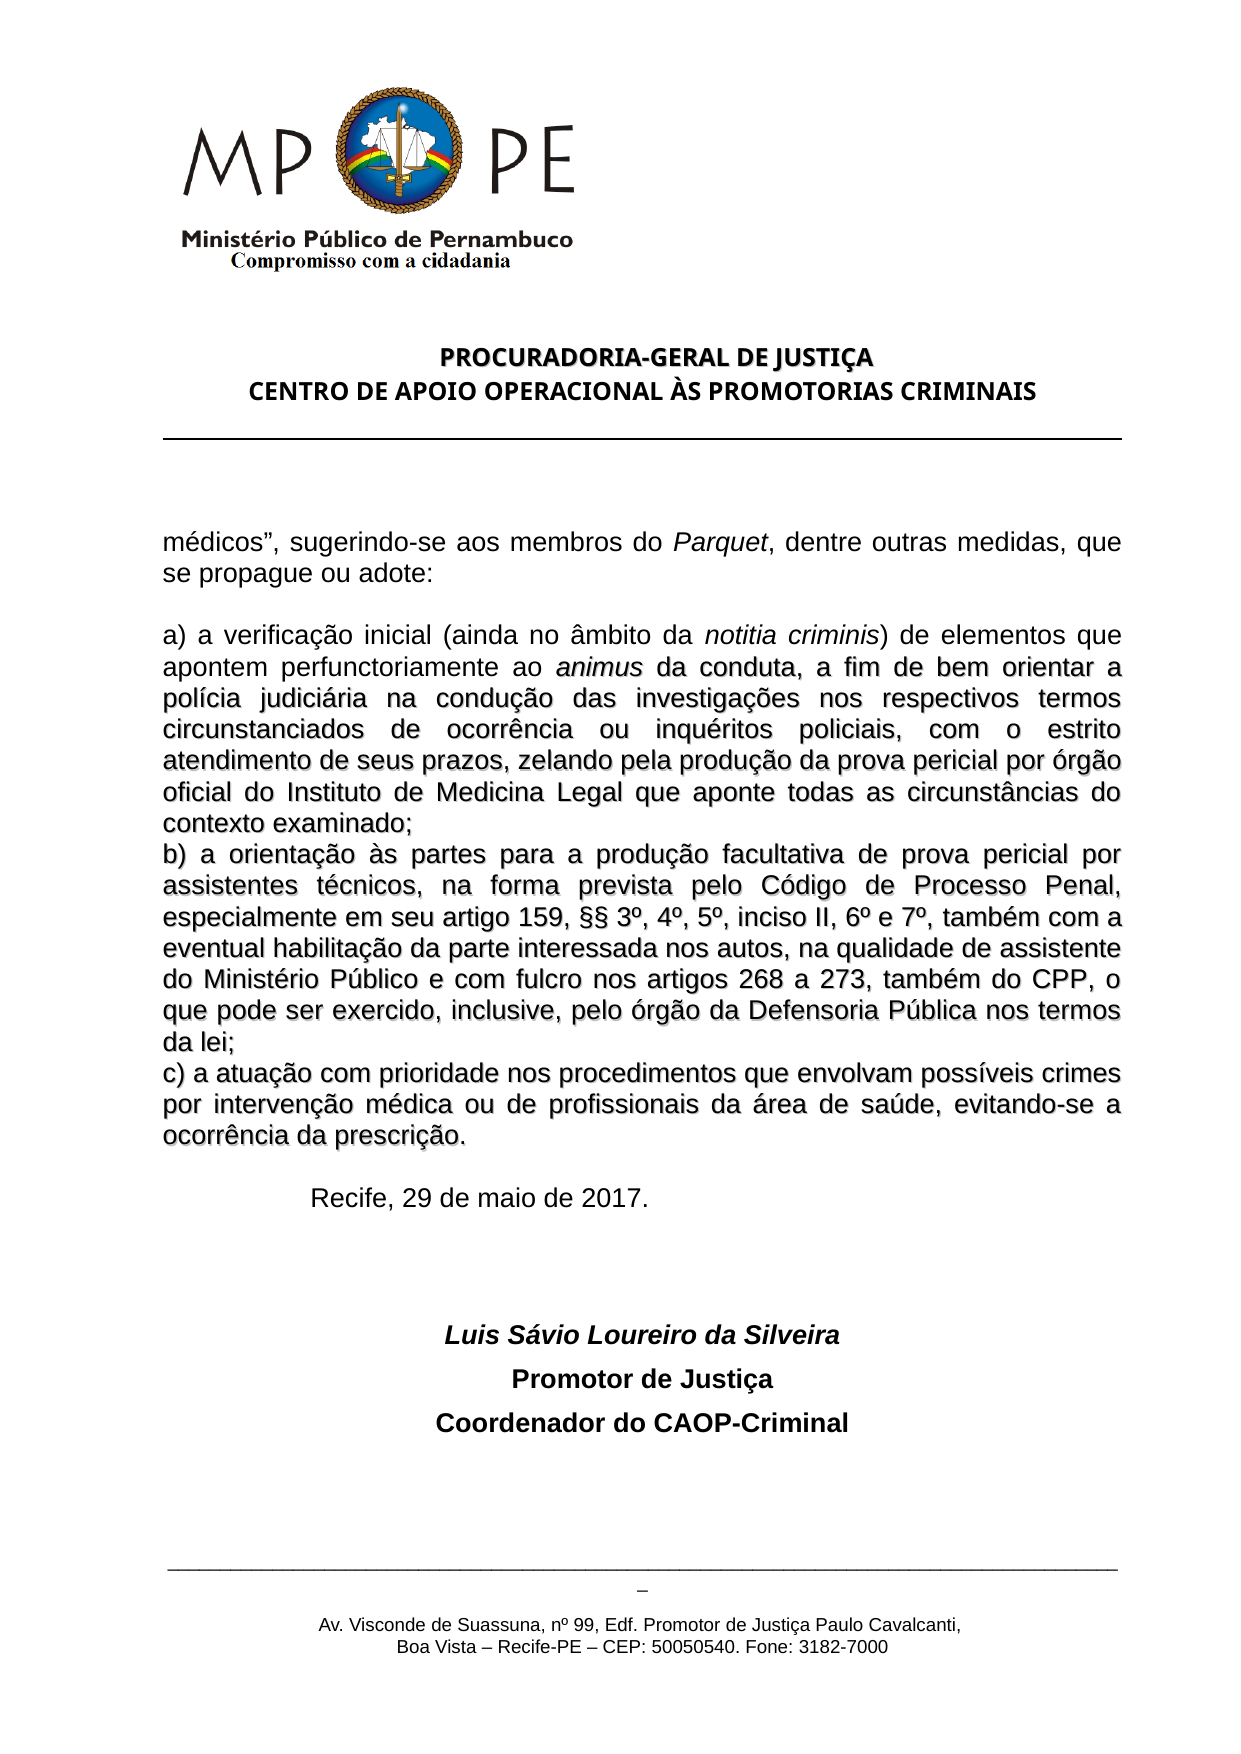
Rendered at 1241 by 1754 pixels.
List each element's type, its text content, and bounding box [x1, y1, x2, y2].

text Coordenador do CAOP-Criminal [162, 1407, 1122, 1438]
text c) a atuação com prioridade nos procedimentos que envolvam possíveis crimes por intervenção médica ou de profissionais da área de saúde, evitando-se a ocorrência da prescrição. [162, 1057, 1122, 1151]
text Luis Sávio Loureiro da Silveira [162, 1319, 1122, 1351]
text médicos”, sugerindo-se aos membros do Parquet, dentre outras medidas, que se propague ou adote: [162, 526, 1122, 588]
text a) a verificação inicial (ainda no âmbito da notitia criminis) de elementos que apontem perfunctoriamente ao animus da conduta, a fim de bem orientar a polícia judiciária na condução das investigações nos respectivos termos circunstanciados de ocorrência ou inquéritos policiais, com o estrito atendimento de seus prazos, zelando pela produção da prova pericial por órgão oficial do Instituto de Medicina Legal que aponte todas as circunstâncias do contexto examinado; [162, 619, 1122, 838]
picture [162, 75, 605, 294]
text Promotor de Justiça [162, 1363, 1122, 1394]
text b) a orientação às partes para a produção facultativa de prova pericial por assistentes técnicos, na forma prevista pelo Código de Processo Penal, especialmente em seu artigo 159, §§ 3º, 4º, 5º, inciso II, 6º e 7º, também com a eventual habilitação da parte interessada nos autos, na qualidade de assistente do Ministério Público e com fulcro nos artigos 268 a 273, também do CPP, o que pode ser exercido, inclusive, pelo órgão da Defensoria Pública nos termos da lei; [162, 838, 1122, 1057]
text Recife, 29 de maio de 2017. [162, 1182, 1122, 1213]
